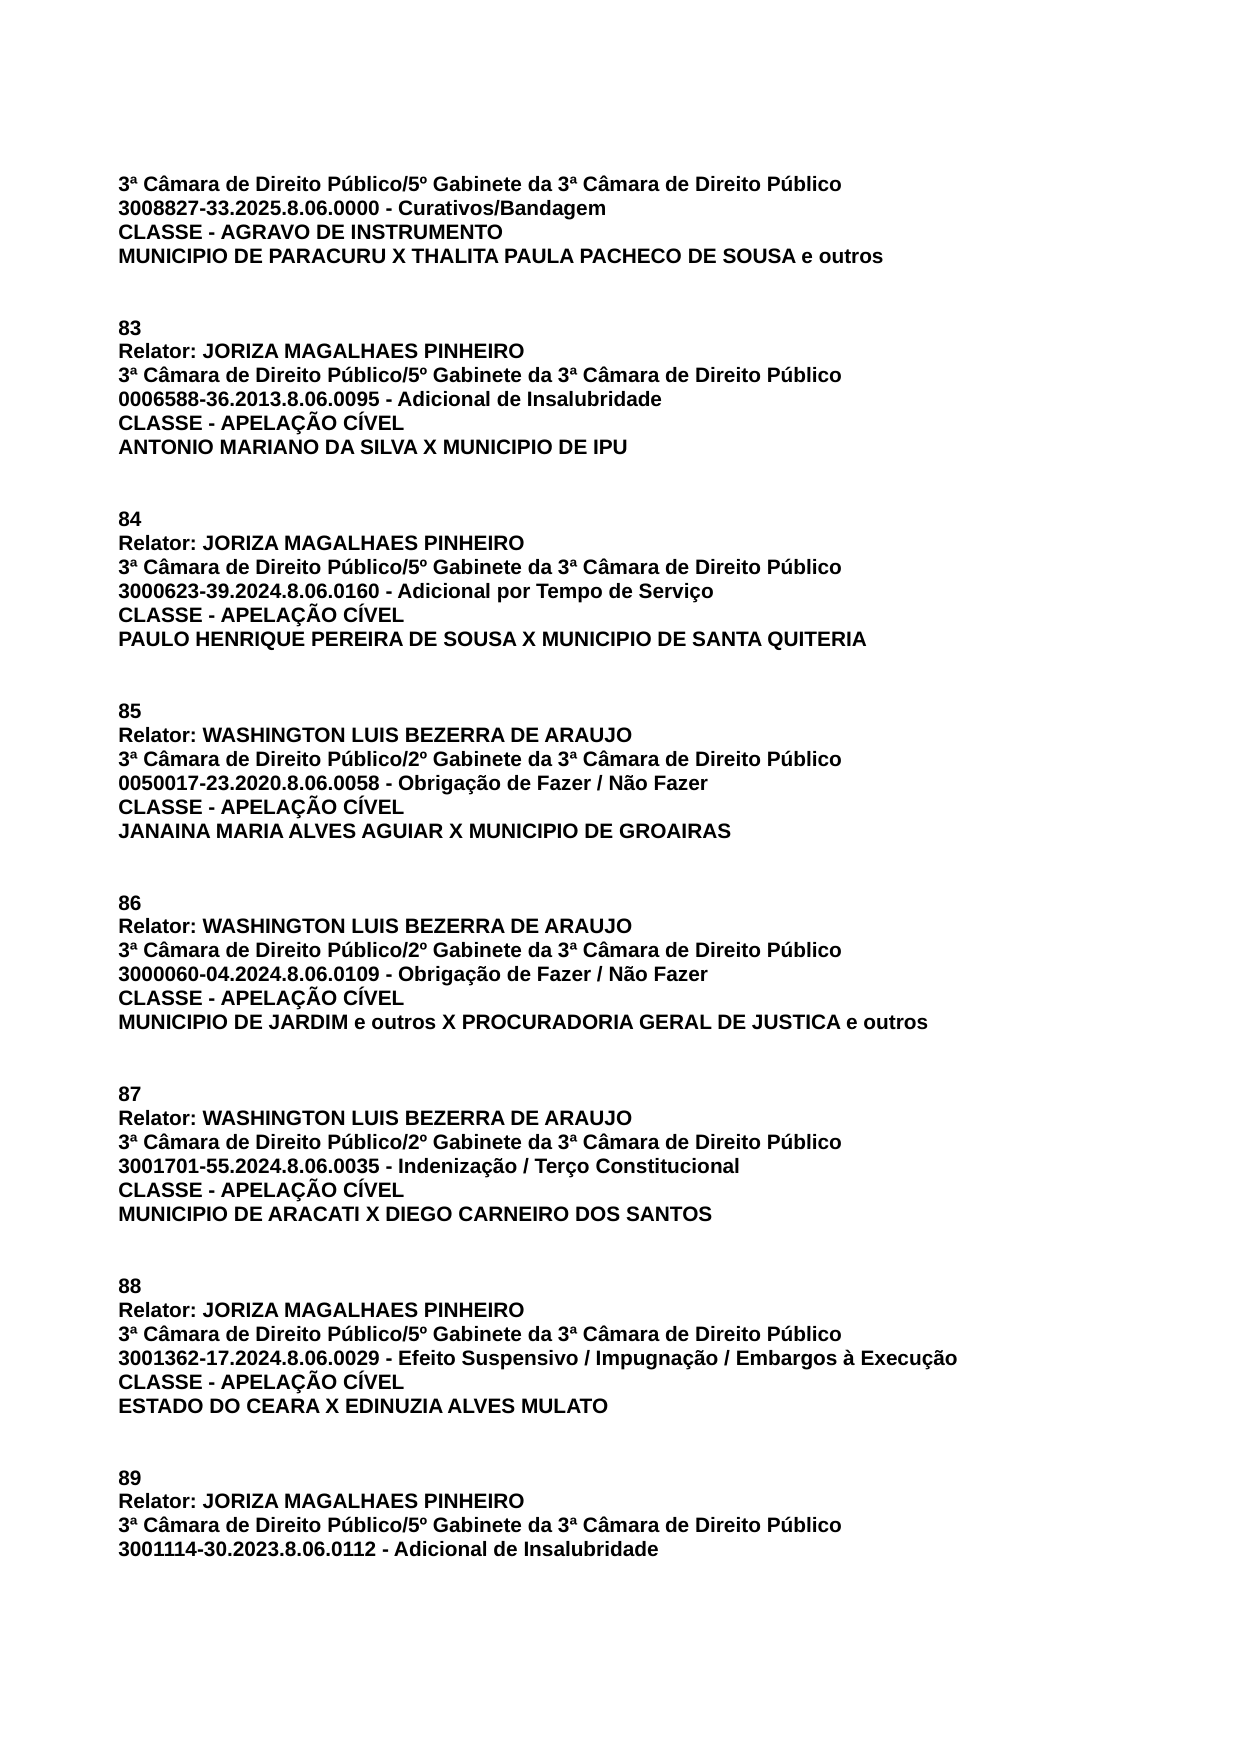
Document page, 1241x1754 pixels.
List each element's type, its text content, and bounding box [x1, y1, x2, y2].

text CLASSE - APELAÇÃO CÍVEL [118, 794, 1122, 818]
text CLASSE - AGRAVO DE INSTRUMENTO [118, 219, 1122, 243]
text Relator: JORIZA MAGALHAES PINHEIRO [118, 531, 1122, 555]
text ANTONIO MARIANO DA SILVA X MUNICIPIO DE IPU [118, 435, 1122, 459]
text MUNICIPIO DE PARACURU X THALITA PAULA PACHECO DE SOUSA e outros [118, 243, 1122, 267]
text 3001701-55.2024.8.06.0035 - Indenização / Terço Constitucional [118, 1154, 1122, 1178]
text 3000623-39.2024.8.06.0160 - Adicional por Tempo de Serviço [118, 579, 1122, 603]
text 3008827-33.2025.8.06.0000 - Curativos/Bandagem [118, 196, 1122, 219]
text MUNICIPIO DE JARDIM e outros X PROCURADORIA GERAL DE JUSTICA e outros [118, 1010, 1122, 1034]
text 3ª Câmara de Direito Público/5º Gabinete da 3ª Câmara de Direito Público [118, 172, 1122, 196]
text 3001114-30.2023.8.06.0112 - Adicional de Insalubridade [118, 1537, 1122, 1561]
text 3ª Câmara de Direito Público/5º Gabinete da 3ª Câmara de Direito Público [118, 1513, 1122, 1537]
text Relator: WASHINGTON LUIS BEZERRA DE ARAUJO [118, 723, 1122, 747]
text CLASSE - APELAÇÃO CÍVEL [118, 1178, 1122, 1202]
text Relator: JORIZA MAGALHAES PINHEIRO [118, 1298, 1122, 1322]
text CLASSE - APELAÇÃO CÍVEL [118, 603, 1122, 627]
text 3000060-04.2024.8.06.0109 - Obrigação de Fazer / Não Fazer [118, 962, 1122, 986]
text JANAINA MARIA ALVES AGUIAR X MUNICIPIO DE GROAIRAS [118, 818, 1122, 842]
text 89 [118, 1465, 1122, 1489]
text Relator: WASHINGTON LUIS BEZERRA DE ARAUJO [118, 914, 1122, 938]
text 83 [118, 315, 1122, 339]
text 3ª Câmara de Direito Público/5º Gabinete da 3ª Câmara de Direito Público [118, 555, 1122, 579]
text 87 [118, 1082, 1122, 1106]
text Relator: WASHINGTON LUIS BEZERRA DE ARAUJO [118, 1106, 1122, 1130]
text CLASSE - APELAÇÃO CÍVEL [118, 411, 1122, 435]
text 3ª Câmara de Direito Público/2º Gabinete da 3ª Câmara de Direito Público [118, 747, 1122, 771]
text 3ª Câmara de Direito Público/2º Gabinete da 3ª Câmara de Direito Público [118, 938, 1122, 962]
text 0050017-23.2020.8.06.0058 - Obrigação de Fazer / Não Fazer [118, 771, 1122, 794]
text 88 [118, 1274, 1122, 1298]
text Relator: JORIZA MAGALHAES PINHEIRO [118, 1489, 1122, 1513]
text Relator: JORIZA MAGALHAES PINHEIRO [118, 339, 1122, 363]
text MUNICIPIO DE ARACATI X DIEGO CARNEIRO DOS SANTOS [118, 1202, 1122, 1226]
text 86 [118, 890, 1122, 914]
text 84 [118, 507, 1122, 531]
text 3ª Câmara de Direito Público/5º Gabinete da 3ª Câmara de Direito Público [118, 1322, 1122, 1346]
text 85 [118, 699, 1122, 723]
text 3ª Câmara de Direito Público/5º Gabinete da 3ª Câmara de Direito Público [118, 363, 1122, 387]
text PAULO HENRIQUE PEREIRA DE SOUSA X MUNICIPIO DE SANTA QUITERIA [118, 627, 1122, 651]
text 0006588-36.2013.8.06.0095 - Adicional de Insalubridade [118, 387, 1122, 411]
text CLASSE - APELAÇÃO CÍVEL [118, 986, 1122, 1010]
text 3ª Câmara de Direito Público/2º Gabinete da 3ª Câmara de Direito Público [118, 1130, 1122, 1154]
text CLASSE - APELAÇÃO CÍVEL [118, 1369, 1122, 1393]
text 3001362-17.2024.8.06.0029 - Efeito Suspensivo / Impugnação / Embargos à Execução [118, 1346, 1122, 1369]
text ESTADO DO CEARA X EDINUZIA ALVES MULATO [118, 1393, 1122, 1417]
